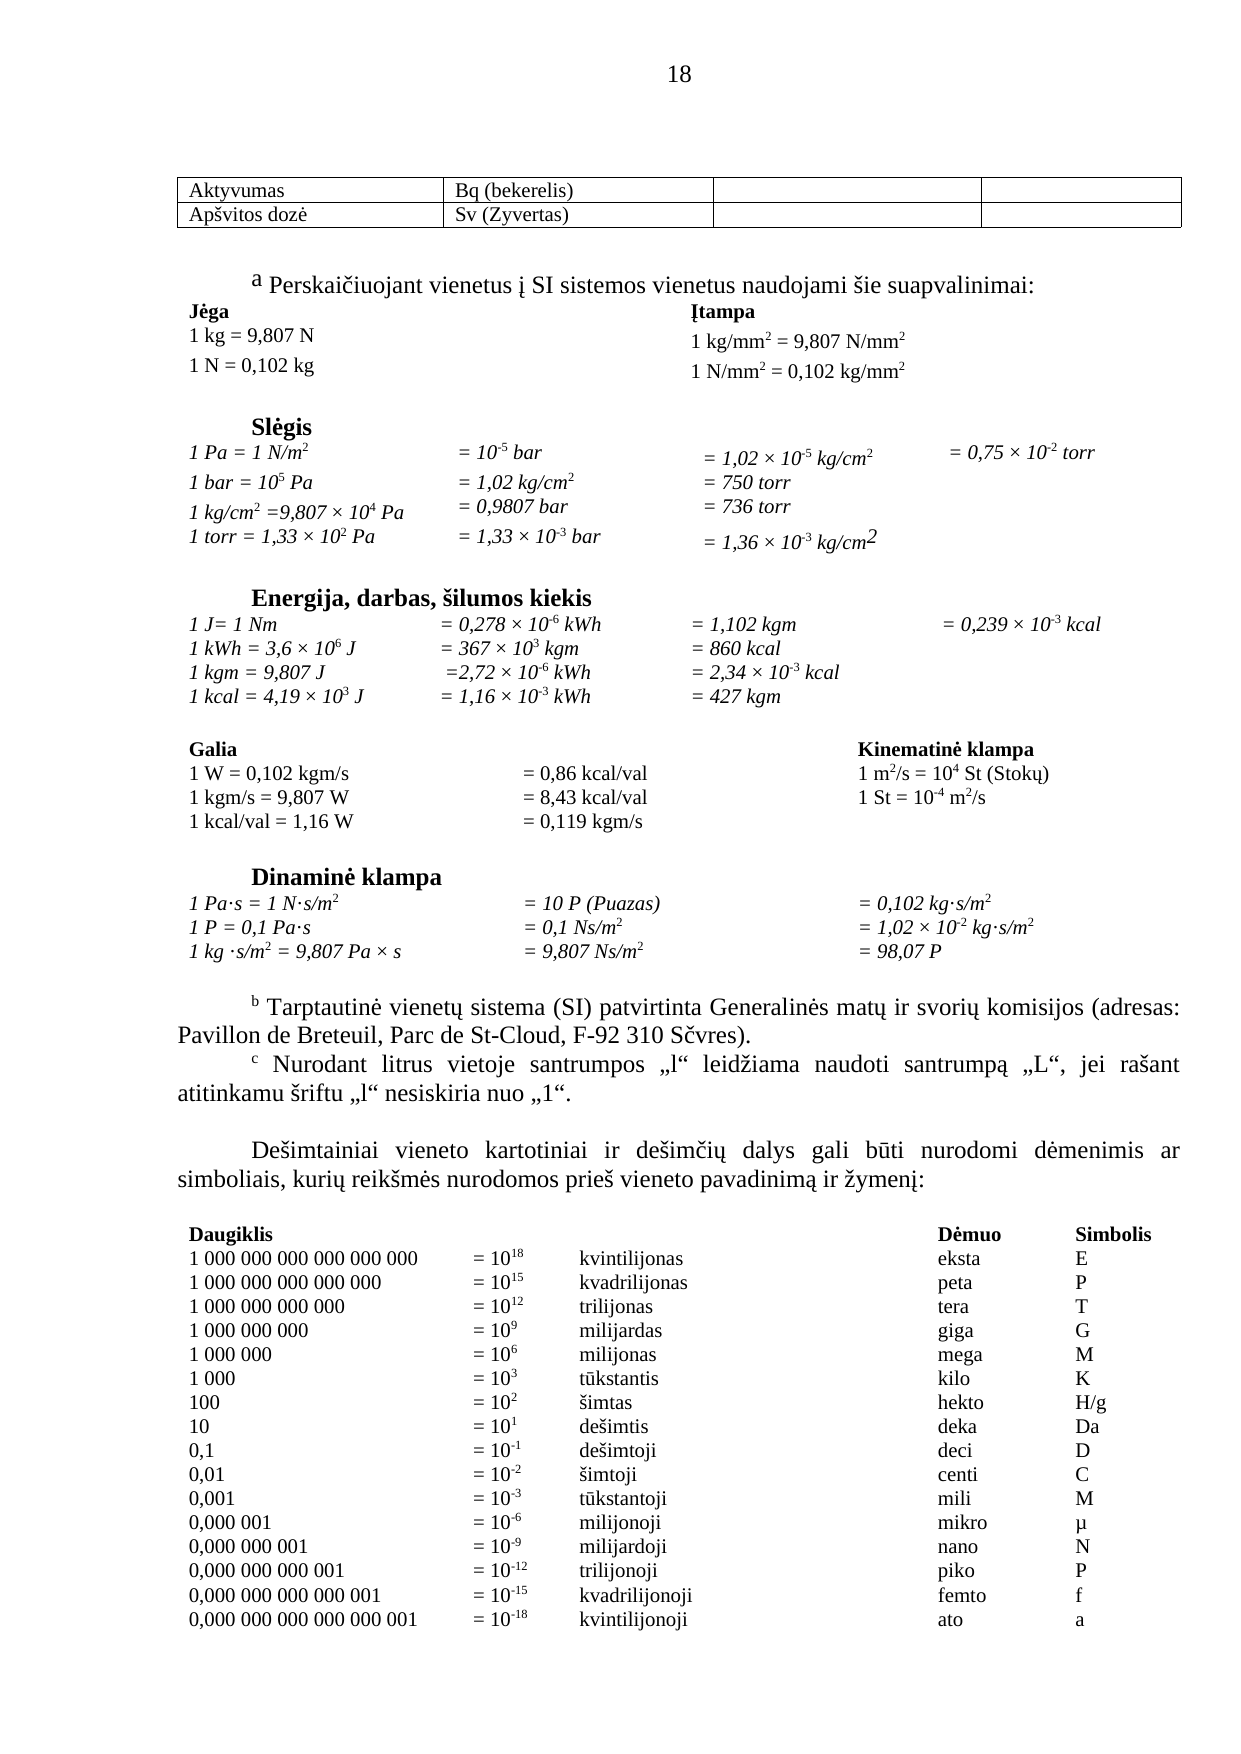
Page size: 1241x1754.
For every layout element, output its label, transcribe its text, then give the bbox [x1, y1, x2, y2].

table_cell femto [926, 1583, 1064, 1607]
table_cell [937, 524, 1181, 554]
table_cell C [1064, 1462, 1181, 1486]
table_cell = 1,16 × 10-3 kWh [428, 684, 679, 708]
table_cell 1 N/mm2 = 0,102 kg/mm2 [679, 353, 1181, 383]
table_cell = 10-12 [462, 1559, 568, 1582]
table_cell [937, 494, 1181, 524]
table_cell f [1064, 1583, 1181, 1607]
table_cell Aktyvumas [178, 178, 443, 202]
table_cell 1 000 000 [177, 1342, 462, 1366]
table_cell Sv (Zyvertas) [444, 203, 713, 226]
table_cell = 367 × 103 kgm [428, 636, 679, 660]
table_cell = 736 torr [691, 494, 937, 524]
table_header = 1,102 kgm [679, 612, 930, 636]
table_cell šimtas [568, 1390, 926, 1414]
table_header = 0,75 × 10-2 torr [937, 440, 1181, 470]
table_header 1 Pa = 1 N/m2 [177, 440, 446, 470]
table_cell [982, 203, 1181, 226]
text b Tarptautinė vienetų sistema (SI) patvirtinta Generalinės matų ir svorių komisijos (adresas: Pavillon de Breteuil, Parc de St-Cloud, F-92 310 Sčvres). [177, 992, 1181, 1049]
table_cell 1 St = 10-4 m2/s [846, 785, 1181, 809]
table_cell 0,001 [177, 1486, 462, 1510]
table_cell = 0,86 kcal/val [512, 761, 846, 785]
table_cell = 0,119 kgm/s [512, 809, 846, 833]
table_cell 0,000 000 000 000 000 001 [177, 1607, 462, 1631]
table_cell [930, 660, 1181, 684]
table_cell [714, 178, 981, 202]
table_cell peta [926, 1270, 1064, 1294]
table_header Kinematinė klampa [846, 737, 1181, 761]
table_cell kvadrilijonoji [568, 1583, 926, 1607]
table_cell a [1064, 1607, 1181, 1631]
table_cell tera [926, 1294, 1064, 1318]
table_cell milijardoji [568, 1534, 926, 1558]
table_cell = 2,34 × 10-3 kcal [679, 660, 930, 684]
table_cell = 10-1 [462, 1438, 568, 1462]
table_cell kvintilijonas [568, 1246, 926, 1270]
table_cell = 10-6 [462, 1510, 568, 1534]
table_cell 1 m2/s = 104 St (Stokų) [846, 761, 1181, 785]
table_cell [937, 470, 1181, 494]
table_cell nano [926, 1534, 1064, 1558]
table_cell trilijonoji [568, 1559, 926, 1582]
table_cell 1 kg ·s/m2 = 9,807 Pa × s [177, 939, 512, 963]
table_cell 0,000 000 000 001 [177, 1559, 462, 1582]
table_header = 10-5 bar [446, 440, 691, 470]
table_cell [846, 809, 1181, 833]
table_cell = 750 torr [691, 470, 937, 494]
table_cell milijardas [568, 1318, 926, 1342]
text Dešimtainiai vieneto kartotiniai ir dešimčių dalys gali būti nurodomi dėmenimis ar simboliais, kurių reikšmės nurodomos prieš vieneto pavadinimą ir žymenį: [177, 1135, 1181, 1193]
table_cell kvintilijonoji [568, 1607, 926, 1631]
table_cell = 10-15 [462, 1583, 568, 1607]
table_header = 0,239 × 10-3 kcal [930, 612, 1181, 636]
table_cell Da [1064, 1414, 1181, 1438]
table_cell = 427 kgm [679, 684, 930, 708]
table_cell Apšvitos dozė [178, 203, 443, 226]
table_cell 1 bar = 105 Pa [177, 470, 446, 494]
table_cell = 106 [462, 1342, 568, 1366]
text Slėgis [177, 412, 1181, 440]
table_cell kvadrilijonas [568, 1270, 926, 1294]
table_cell 1 000 000 000 000 [177, 1294, 462, 1318]
table_cell Bq (bekerelis) [444, 178, 713, 202]
text a Perskaičiuojant vienetus į SI sistemos vienetus naudojami šie suapvalinimai: [177, 263, 1181, 299]
table_cell K [1064, 1366, 1181, 1390]
table_cell D [1064, 1438, 1181, 1462]
table_cell 1 torr = 1,33 × 102 Pa [177, 524, 446, 554]
table_cell =2,72 × 10-6 kWh [428, 660, 679, 684]
table_header = 1,02 × 10-5 kg/cm2 [691, 440, 937, 470]
table_cell P [1064, 1270, 1181, 1294]
table_cell tūkstantoji [568, 1486, 926, 1510]
table_cell milijonas [568, 1342, 926, 1366]
table_cell deka [926, 1414, 1064, 1438]
table_cell = 1015 [462, 1270, 568, 1294]
table_cell = 98,07 P [846, 939, 1181, 963]
table_cell = 1,02 × 10-2 kg·s/m2 [846, 915, 1181, 939]
table_cell [714, 203, 981, 226]
table_cell 1 000 [177, 1366, 462, 1390]
table_header = 10 P (Puazas) [512, 891, 846, 915]
table_cell M [1064, 1342, 1181, 1366]
table_header 1 J= 1 Nm [177, 612, 428, 636]
table_cell 1 kcal = 4,19 × 103 J [177, 684, 428, 708]
table_header = 0,102 kg·s/m2 [846, 891, 1181, 915]
table_cell 1 000 000 000 000 000 [177, 1270, 462, 1294]
table_cell [930, 684, 1181, 708]
table_cell 0,000 000 000 000 001 [177, 1583, 462, 1607]
table_cell šimtoji [568, 1462, 926, 1486]
table_header [462, 1222, 568, 1246]
table_cell = 1,33 × 10-3 bar [446, 524, 691, 554]
table_cell 100 [177, 1390, 462, 1414]
table_cell = 109 [462, 1318, 568, 1342]
table_cell = 10-9 [462, 1534, 568, 1558]
table_cell eksta [926, 1246, 1064, 1270]
table_cell = 8,43 kcal/val [512, 785, 846, 809]
table_cell ato [926, 1607, 1064, 1631]
table_header Dėmuo [926, 1222, 1064, 1246]
table_cell piko [926, 1559, 1064, 1582]
table_cell = 10-18 [462, 1607, 568, 1631]
table_cell mili [926, 1486, 1064, 1510]
table_cell hekto [926, 1390, 1064, 1414]
table_cell E [1064, 1246, 1181, 1270]
table_cell = 102 [462, 1390, 568, 1414]
table_cell 1 N = 0,102 kg [177, 353, 679, 383]
table_header [568, 1222, 926, 1246]
table_cell 1 kWh = 3,6 × 106 J [177, 636, 428, 660]
table_cell M [1064, 1486, 1181, 1510]
table_cell 1 000 000 000 000 000 000 [177, 1246, 462, 1270]
table_cell = 1012 [462, 1294, 568, 1318]
table_cell [930, 636, 1181, 660]
table_cell dešimtoji [568, 1438, 926, 1462]
table_header 1 Pa·s = 1 N·s/m2 [177, 891, 512, 915]
table_header Daugiklis [177, 1222, 462, 1246]
table_cell 0,1 [177, 1438, 462, 1462]
table_cell = 10-2 [462, 1462, 568, 1486]
table_cell P [1064, 1559, 1181, 1582]
table_header Simbolis [1064, 1222, 1181, 1246]
table_cell = 0,1 Ns/m2 [512, 915, 846, 939]
table_cell = 0,9807 bar [446, 494, 691, 524]
table_cell 1 kg/cm2 =9,807 × 104 Pa [177, 494, 446, 524]
table_cell milijonoji [568, 1510, 926, 1534]
table_header Jėga [177, 299, 679, 323]
table_cell = 103 [462, 1366, 568, 1390]
text Energija, darbas, šilumos kiekis [177, 583, 1181, 612]
table_cell µ [1064, 1510, 1181, 1534]
text Dinaminė klampa [177, 862, 1181, 891]
table_cell trilijonas [568, 1294, 926, 1318]
table_cell giga [926, 1318, 1064, 1342]
table_cell = 1018 [462, 1246, 568, 1270]
table_cell H/g [1064, 1390, 1181, 1414]
table_cell 1 P = 0,1 Pa·s [177, 915, 512, 939]
table_header Įtampa [679, 299, 1181, 323]
table_cell centi [926, 1462, 1064, 1486]
table_header = 0,278 × 10-6 kWh [428, 612, 679, 636]
table_header Galia [177, 737, 512, 761]
table_cell 1 kg/mm2 = 9,807 N/mm2 [679, 323, 1181, 353]
table_cell [982, 178, 1181, 202]
table_cell mikro [926, 1510, 1064, 1534]
table_cell = 10-3 [462, 1486, 568, 1510]
table_cell G [1064, 1318, 1181, 1342]
table_cell 1 kgm = 9,807 J [177, 660, 428, 684]
table_cell = 860 kcal [679, 636, 930, 660]
table_cell 0,000 001 [177, 1510, 462, 1534]
table_cell 1 000 000 000 [177, 1318, 462, 1342]
table_cell 10 [177, 1414, 462, 1438]
table_cell 1 kgm/s = 9,807 W [177, 785, 512, 809]
table_cell = 101 [462, 1414, 568, 1438]
table_cell 0,01 [177, 1462, 462, 1486]
table_cell T [1064, 1294, 1181, 1318]
table_header [512, 737, 846, 761]
text c Nurodant litrus vietoje santrumpos „l“ leidžiama naudoti santrumpą „L“, jei rašant atitinkamu šriftu „l“ nesiskiria nuo „1“. [177, 1049, 1181, 1107]
table_cell tūkstantis [568, 1366, 926, 1390]
table_cell mega [926, 1342, 1064, 1366]
table_cell = 9,807 Ns/m2 [512, 939, 846, 963]
table_cell N [1064, 1534, 1181, 1558]
table_cell 0,000 000 001 [177, 1534, 462, 1558]
table_cell 1 W = 0,102 kgm/s [177, 761, 512, 785]
table_cell = 1,36 × 10-3 kg/cm2 [691, 524, 937, 554]
table_cell dešimtis [568, 1414, 926, 1438]
table_cell deci [926, 1438, 1064, 1462]
table_cell 1 kcal/val = 1,16 W [177, 809, 512, 833]
table_cell 1 kg = 9,807 N [177, 323, 679, 353]
table_cell kilo [926, 1366, 1064, 1390]
table_cell = 1,02 kg/cm2 [446, 470, 691, 494]
